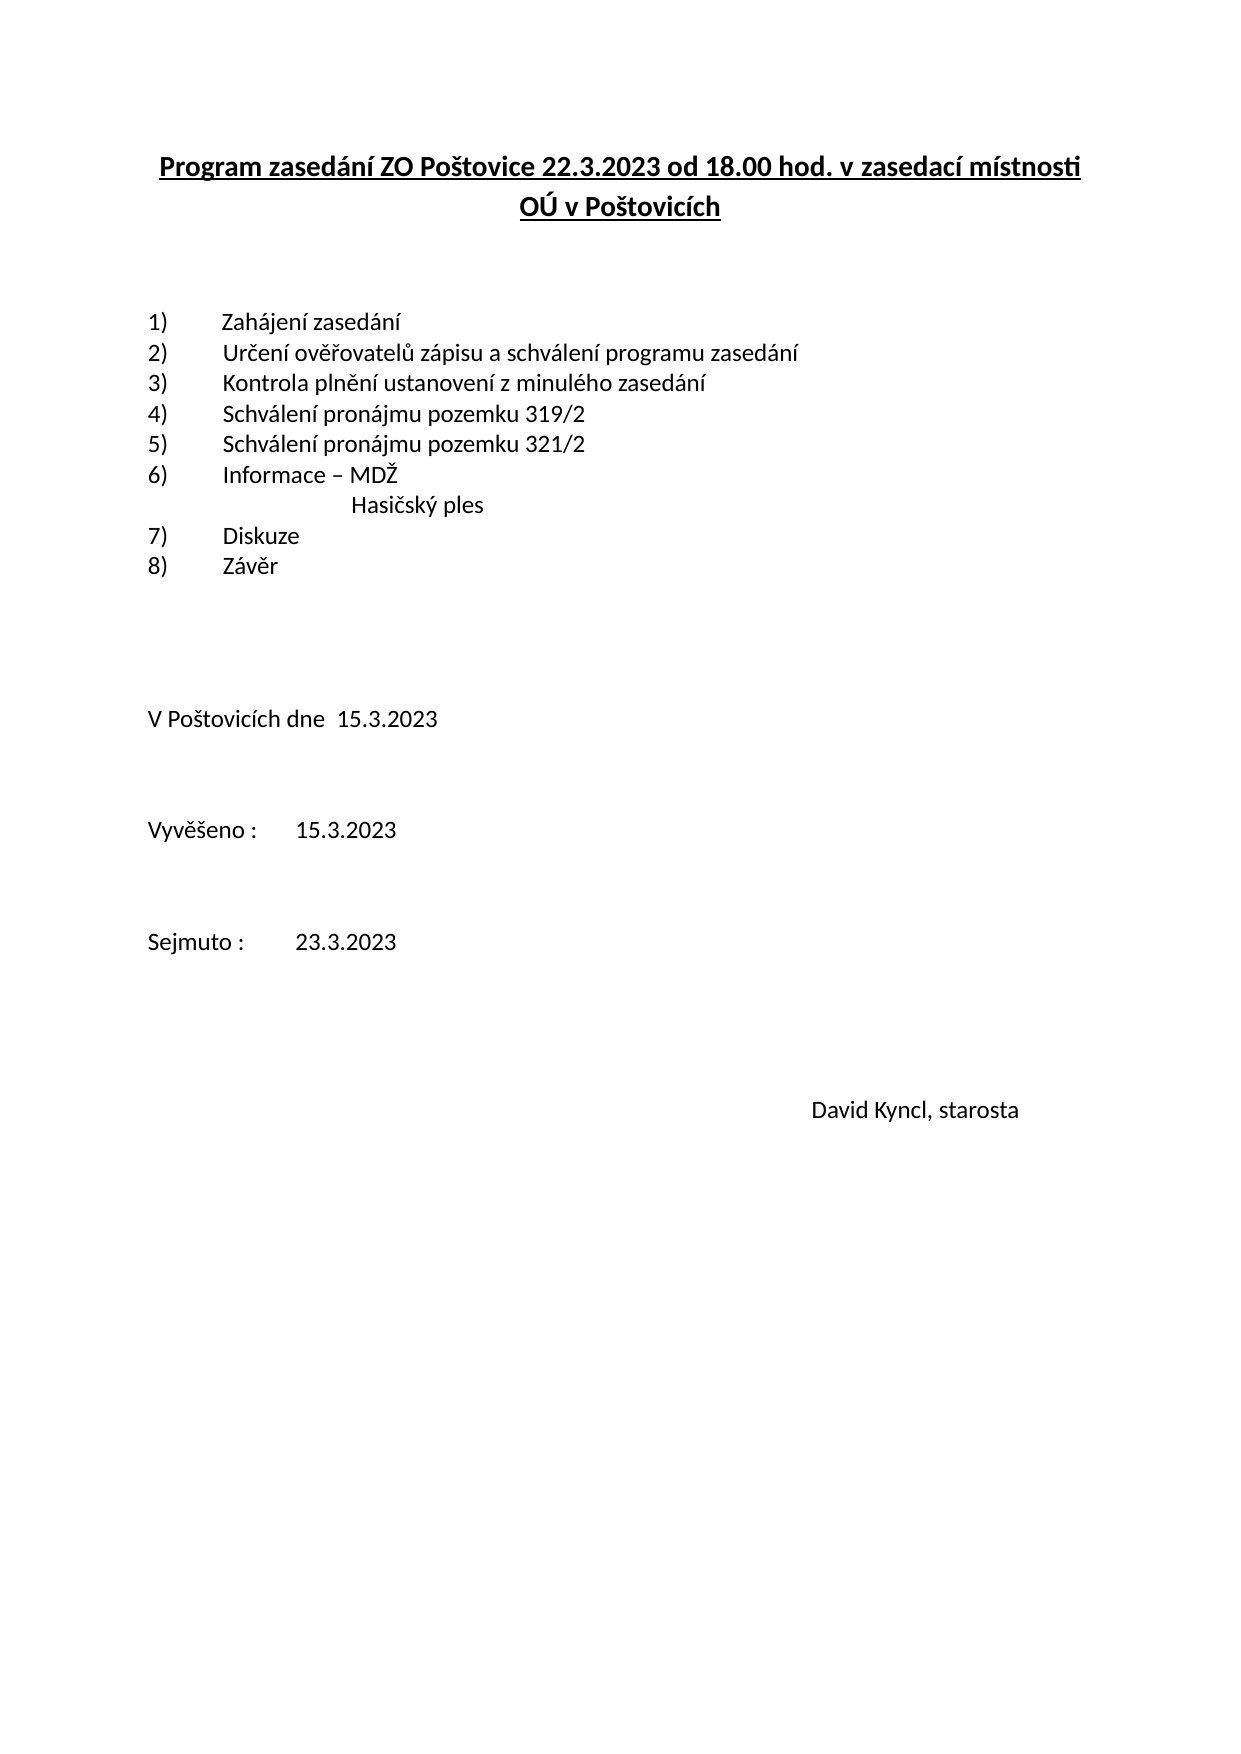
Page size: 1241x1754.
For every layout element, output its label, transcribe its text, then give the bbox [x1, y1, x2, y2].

list Informace – MDŽ [148, 459, 1093, 489]
list Kontrola plnění ustanovení z minulého zasedání [148, 367, 1093, 398]
list Závěr [148, 550, 1093, 581]
text V Poštovicích dne 15.3.2023 [148, 703, 1093, 733]
text David Kyncl, starosta [148, 1094, 1093, 1124]
list Určení ověřovatelů zápisu a schválení programu zasedání [148, 337, 1137, 367]
text Program zasedání ZO Poštovice 22.3.2023 od 18.00 hod. v zasedací místnosti OÚ v Poštovicích [148, 148, 1093, 224]
list Schválení pronájmu pozemku 319/2 [148, 398, 1093, 428]
text Vyvěšeno : 15.3.2023 [148, 814, 1093, 845]
text Hasičský ples [148, 489, 1093, 520]
text Sejmuto : 23.3.2023 [148, 926, 1093, 957]
list Schválení pronájmu pozemku 321/2 [148, 428, 1093, 459]
list Zahájení zasedání [148, 306, 1093, 337]
list Diskuze [148, 520, 1093, 550]
